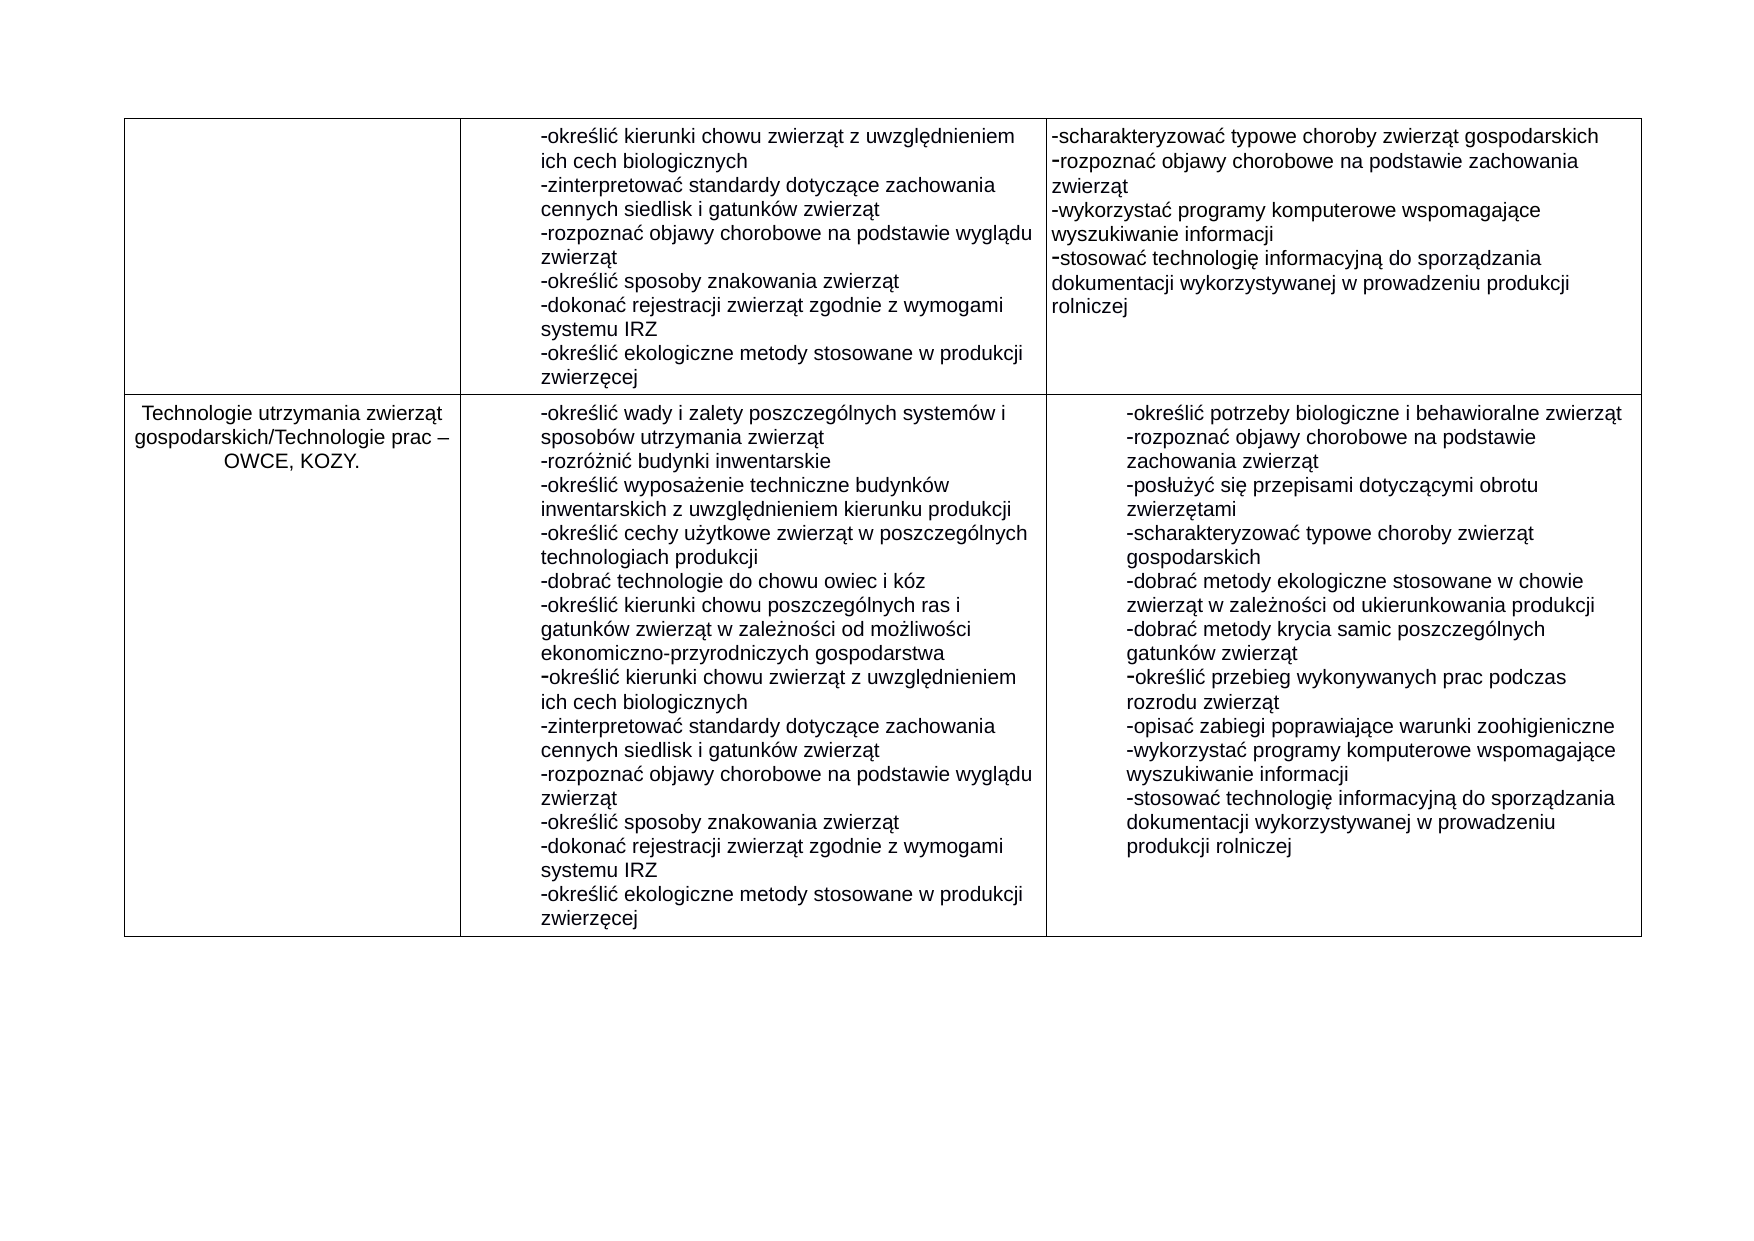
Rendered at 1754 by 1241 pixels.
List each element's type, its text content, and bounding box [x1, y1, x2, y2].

table_cell Technologie utrzymania zwierząt gospodarskich/Technologie prac – OWCE, KOZY. [125, 395, 460, 936]
table_cell określić potrzeby biologiczne i behawioralne zwierząt rozpoznać objawy chorobowe na podstawie zachowania zwierząt dobrać metody krycia samic poszczególnych gatunków zwierząt posłużyć się przepisami dotyczącymi obrotu zwierzętami scharakteryzować typowe choroby zwierząt gospodarskich dobrać metody ekologiczne stosowane w chowie zwierząt w zależności od ukierunkowania produkcji scharakteryzować typowe choroby zwierząt gospodarskich rozpoznać objawy chorobowe na podstawie zachowania zwierząt wykorzystać programy komputerowe wspomagające wyszukiwanie informacji stosować technologię informacyjną do sporządzania dokumentacji wykorzystywanej w prowadzeniu produkcji rolniczej [1047, 119, 1641, 394]
table_cell [125, 119, 460, 394]
table_cell określić potrzeby biologiczne i behawioralne zwierząt rozpoznać objawy chorobowe na podstawie zachowania zwierząt posłużyć się przepisami dotyczącymi obrotu zwierzętami scharakteryzować typowe choroby zwierząt gospodarskich dobrać metody ekologiczne stosowane w chowie zwierząt w zależności od ukierunkowania produkcji dobrać metody krycia samic poszczególnych gatunków zwierząt określić przebieg wykonywanych prac podczas rozrodu zwierząt opisać zabiegi poprawiające warunki zoohigieniczne wykorzystać programy komputerowe wspomagające wyszukiwanie informacji stosować technologię informacyjną do sporządzania dokumentacji wykorzystywanej w prowadzeniu produkcji rolniczej [1047, 395, 1641, 936]
table_cell określić wady i zalety poszczególnych systemów i sposobów utrzymania zwierząt rozróżnić budynki inwentarskie określić wyposażenie techniczne budynków inwentarskich z uwzględnieniem kierunku produkcji określić cechy użytkowe zwierząt w poszczególnych technologiach produkcji dobrać technologie do chowu trzody chlewnej określić kierunki chowu poszczególnych ras i gatunków zwierząt w zależności od możliwości ekonomiczno-przyrodniczych gospodarstwa określić kierunki chowu zwierząt z uwzględnieniem ich cech biologicznych zinterpretować standardy dotyczące zachowania cennych siedlisk i gatunków zwierząt rozpoznać objawy chorobowe na podstawie wyglądu zwierząt określić sposoby znakowania zwierząt dokonać rejestracji zwierząt zgodnie z wymogami systemu IRZ określić ekologiczne metody stosowane w produkcji zwierzęcej [461, 119, 1046, 394]
table_cell określić wady i zalety poszczególnych systemów i sposobów utrzymania zwierząt rozróżnić budynki inwentarskie określić wyposażenie techniczne budynków inwentarskich z uwzględnieniem kierunku produkcji określić cechy użytkowe zwierząt w poszczególnych technologiach produkcji dobrać technologie do chowu owiec i kóz określić kierunki chowu poszczególnych ras i gatunków zwierząt w zależności od możliwości ekonomiczno-przyrodniczych gospodarstwa określić kierunki chowu zwierząt z uwzględnieniem ich cech biologicznych zinterpretować standardy dotyczące zachowania cennych siedlisk i gatunków zwierząt rozpoznać objawy chorobowe na podstawie wyglądu zwierząt określić sposoby znakowania zwierząt dokonać rejestracji zwierząt zgodnie z wymogami systemu IRZ określić ekologiczne metody stosowane w produkcji zwierzęcej [461, 395, 1046, 936]
